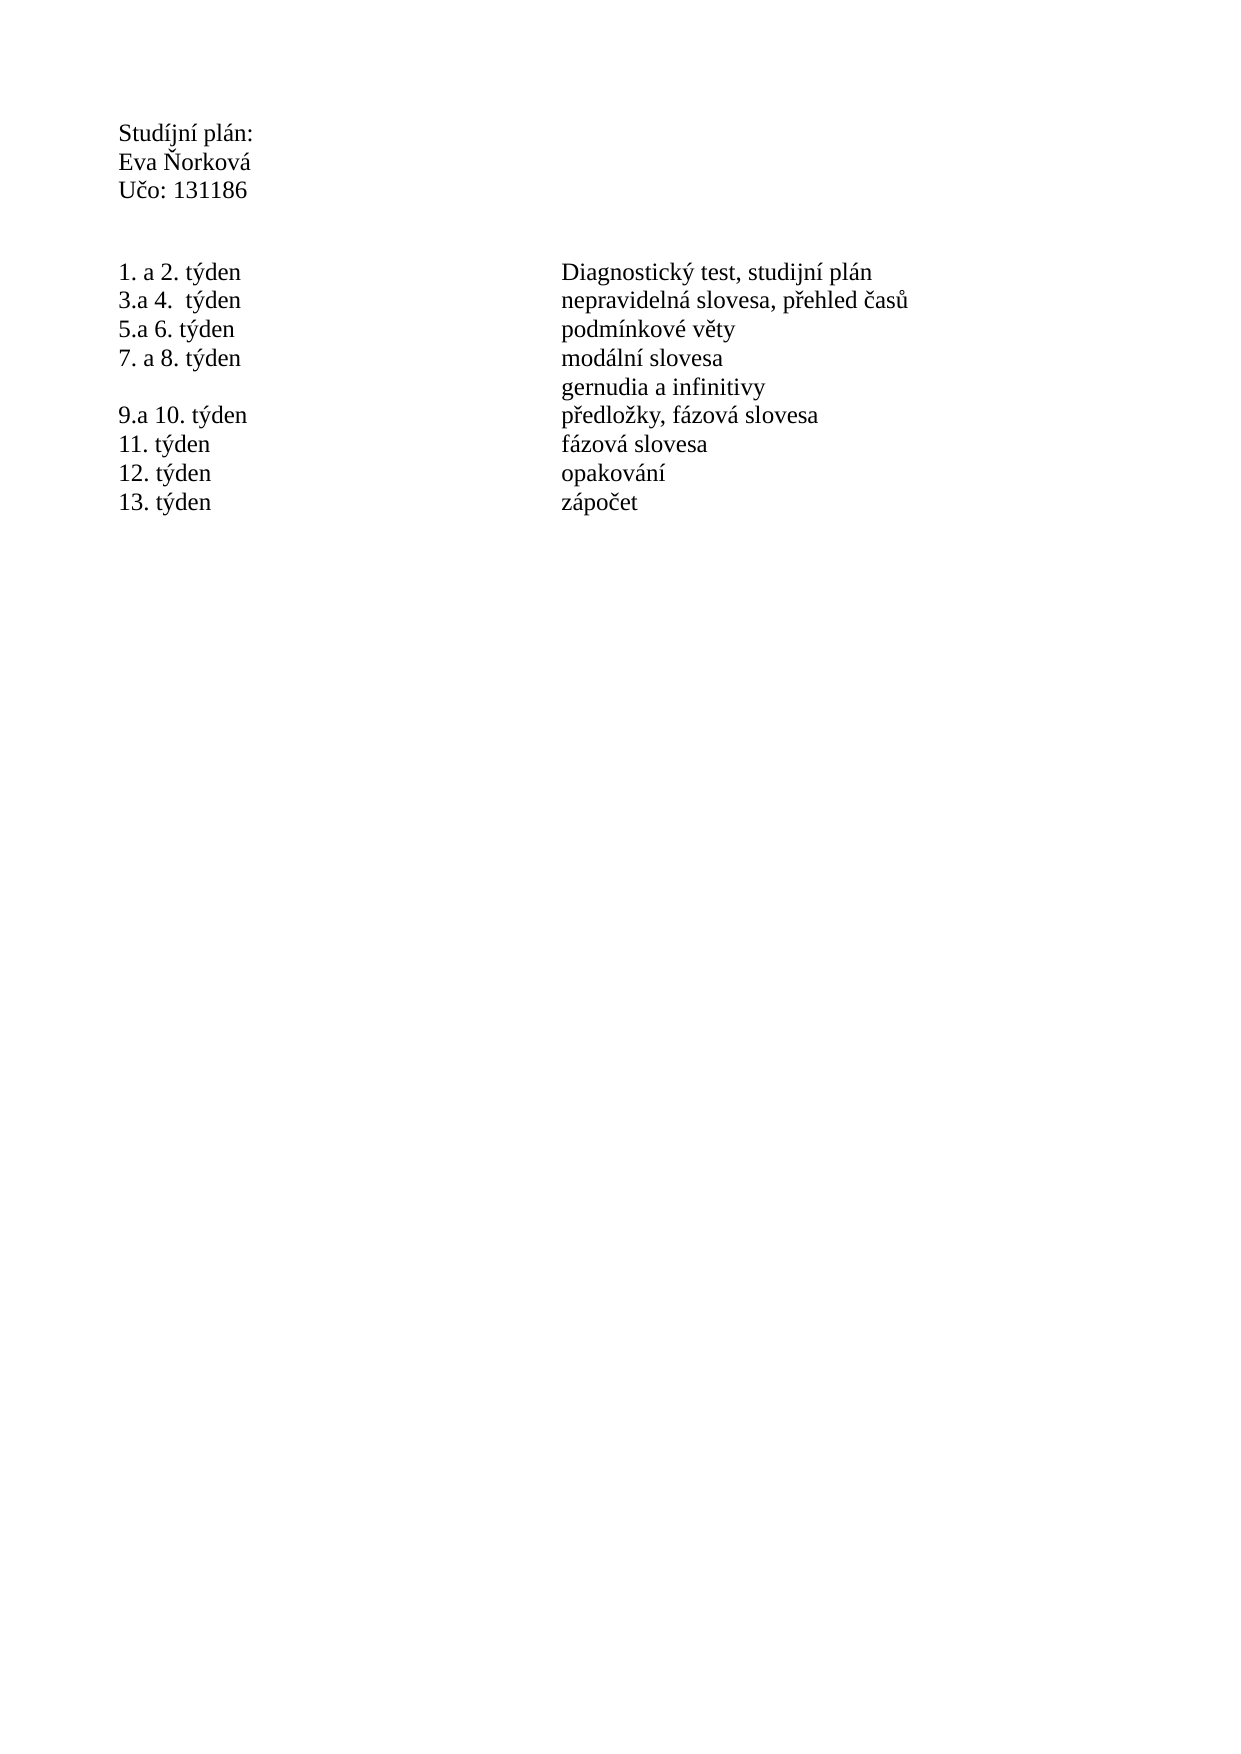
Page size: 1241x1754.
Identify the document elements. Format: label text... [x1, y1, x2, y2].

text 9.a 10. týden předložky, fázová slovesa [118, 401, 1122, 429]
text 13. týden zápočet [118, 487, 1122, 516]
text 11. týden fázová slovesa [118, 429, 1122, 458]
text 7. a 8. týden modální slovesa [118, 343, 1122, 372]
text 1. a 2. týden Diagnostický test, studijní plán [118, 257, 1122, 286]
text Eva Ňorková [118, 147, 1122, 176]
text 12. týden opakování [118, 458, 1122, 487]
text gernudia a infinitivy [118, 372, 1122, 401]
text Studíjní plán: [118, 118, 1122, 147]
text Učo: 131186 [118, 176, 1122, 204]
text 5.a 6. týden podmínkové věty [118, 314, 1122, 343]
text 3.a 4. týden nepravidelná slovesa, přehled časů [118, 286, 1122, 314]
